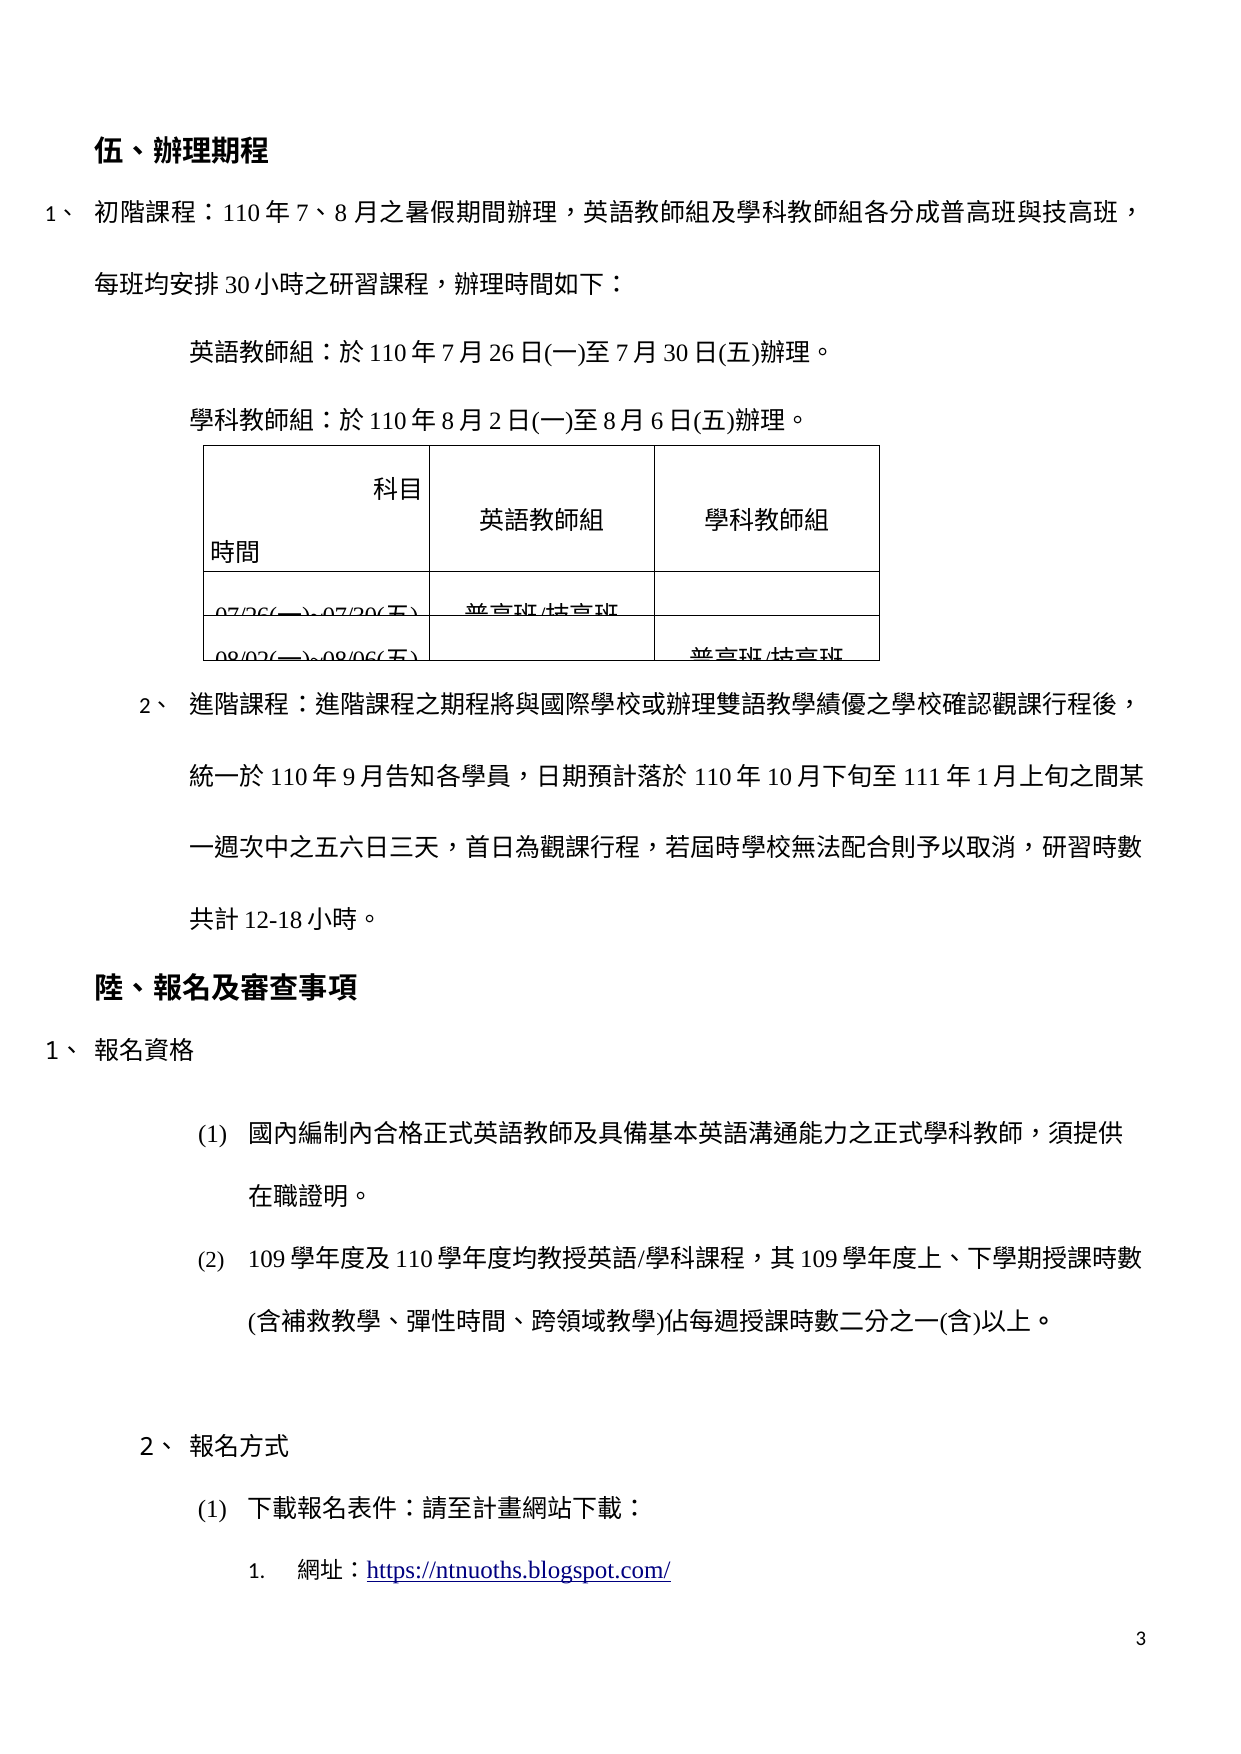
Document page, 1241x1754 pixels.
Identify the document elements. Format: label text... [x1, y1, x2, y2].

list 報名方式 [139, 1402, 1146, 1465]
list 報名資格 [44, 1007, 1146, 1069]
list 網址：https://ntnuoths.blogspot.com/ [248, 1527, 1146, 1590]
table_cell 08/02(一)~08/06(五) [204, 616, 429, 659]
table_cell 07/26(一)~07/30(五) [204, 572, 429, 615]
list 下載報名表件：請至計畫網站下載： [198, 1465, 1146, 1527]
table_header 學科教師組 [655, 446, 879, 571]
text 陸、報名及審查事項 [94, 944, 1146, 1007]
table_cell [655, 572, 879, 615]
list 初階課程：110年7、8 月之暑假期間辦理，英語教師組及學科教師組各分成普高班與技高班，每班均安排30小時之研習課程，辦理時間如下： [44, 169, 1146, 304]
text 伍、辦理期程 [94, 107, 1146, 169]
list 109學年度及110學年度均教授英語/學科課程，其109學年度上、下學期授課時數(含補救教學、彈性時間、跨領域教學)佔每週授課時數二分之一(含)以上。 [198, 1215, 1146, 1340]
list 國內編制內合格正式英語教師及具備基本英語溝通能力之正式學科教師，須提供在職證明。 [198, 1090, 1146, 1215]
table_header 科目 時間 [204, 446, 429, 571]
text 英語教師組：於110年7月26日(一)至7月30日(五)辦理。 [189, 309, 1146, 372]
table_cell 普高班/技高班 [430, 572, 654, 615]
table_cell [430, 616, 654, 659]
table_cell 普高班/技高班 [655, 616, 879, 659]
table_header 英語教師組 [430, 446, 654, 571]
list 進階課程：進階課程之期程將與國際學校或辦理雙語教學績優之學校確認觀課行程後，統一於110年9月告知各學員，日期預計落於110年10月下旬至111年1月上旬之間某一週次中之五六日三天，首日為觀課行程，若屆時學校無法配合則予以取消，研習時數共計12-18小時。 [139, 661, 1146, 939]
text 學科教師組：於110年8月2日(一)至8月6日(五)辦理。 [189, 377, 1146, 439]
